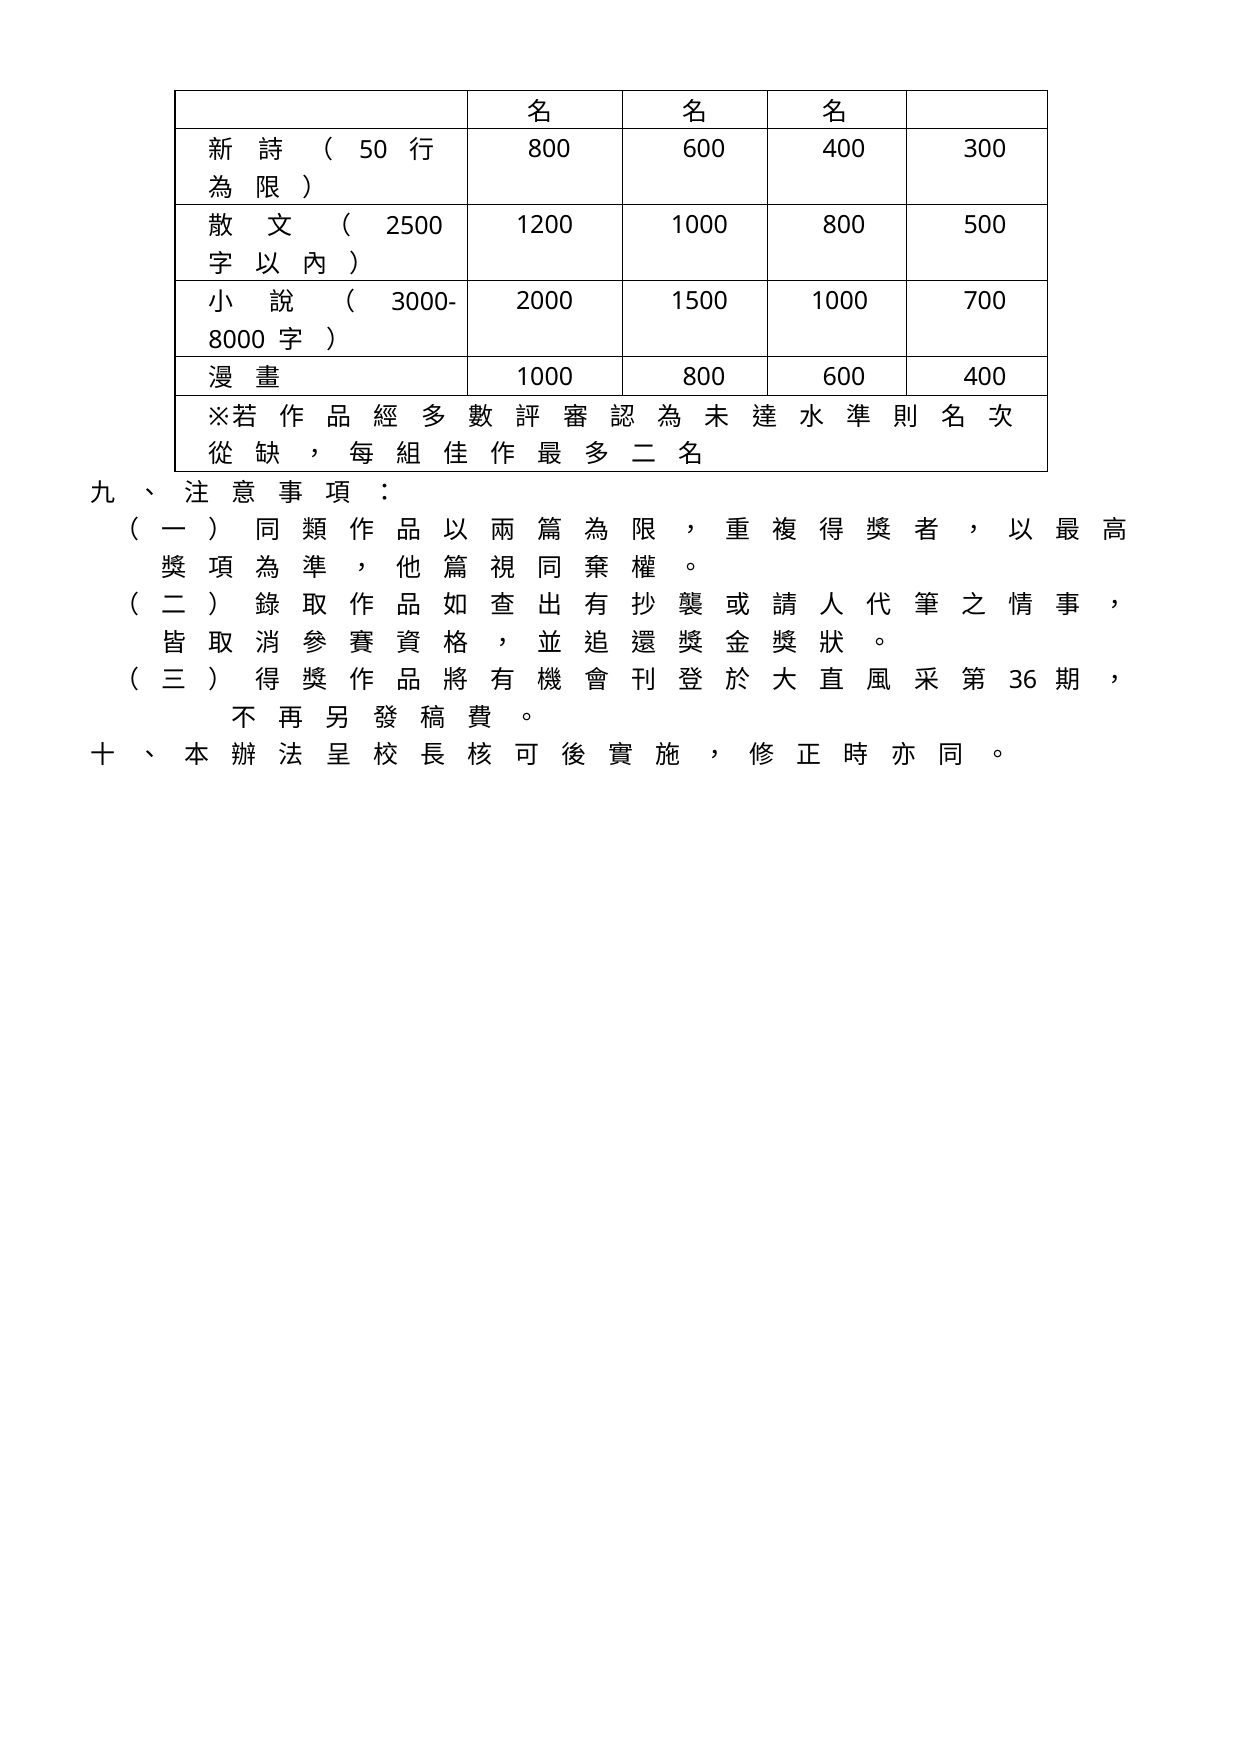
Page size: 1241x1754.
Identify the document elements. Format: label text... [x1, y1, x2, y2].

table_cell 1000 [623, 205, 767, 280]
table_cell 1200 [468, 205, 622, 280]
table_header 名 [623, 91, 767, 128]
table_cell 1500 [623, 281, 767, 356]
table_cell 1000 [768, 281, 906, 356]
table_cell 小說（3000-8000字） [176, 281, 467, 356]
table_cell 2000 [468, 281, 622, 356]
table_cell 500 [907, 205, 1047, 280]
table_header 名 [468, 91, 622, 128]
table_cell 600 [623, 129, 767, 204]
table_cell 漫畫 [176, 357, 467, 395]
table_cell ※若作品經多數評審認為未達水準則名次從缺，每組佳作最多二名 [176, 396, 1047, 471]
text 十、本辦法呈校長核可後實施，修正時亦同。 [90, 734, 1150, 772]
table_cell 400 [907, 357, 1047, 395]
table_cell 新詩（50行為限） [176, 129, 467, 204]
table_header 名 [768, 91, 906, 128]
text 九、注意事項： [90, 472, 1150, 509]
text （二）錄取作品如查出有抄襲或請人代筆之情事，皆取消參賽資格，並追還獎金獎狀。 [90, 584, 1150, 659]
text （三）得獎作品將有機會刊登於大直風采第36期，不再另發稿費。 [90, 659, 1150, 734]
table_header [907, 91, 1047, 128]
table_cell 600 [768, 357, 906, 395]
table_cell 散文（2500字以內） [176, 205, 467, 280]
table_header [176, 91, 467, 128]
table_cell 800 [468, 129, 622, 204]
table_cell 800 [623, 357, 767, 395]
table_cell 1000 [468, 357, 622, 395]
table_cell 800 [768, 205, 906, 280]
table_cell 300 [907, 129, 1047, 204]
table_cell 700 [907, 281, 1047, 356]
text （一）同類作品以兩篇為限，重複得獎者，以最高獎項為準，他篇視同棄權。 [90, 509, 1150, 584]
table_cell 400 [768, 129, 906, 204]
